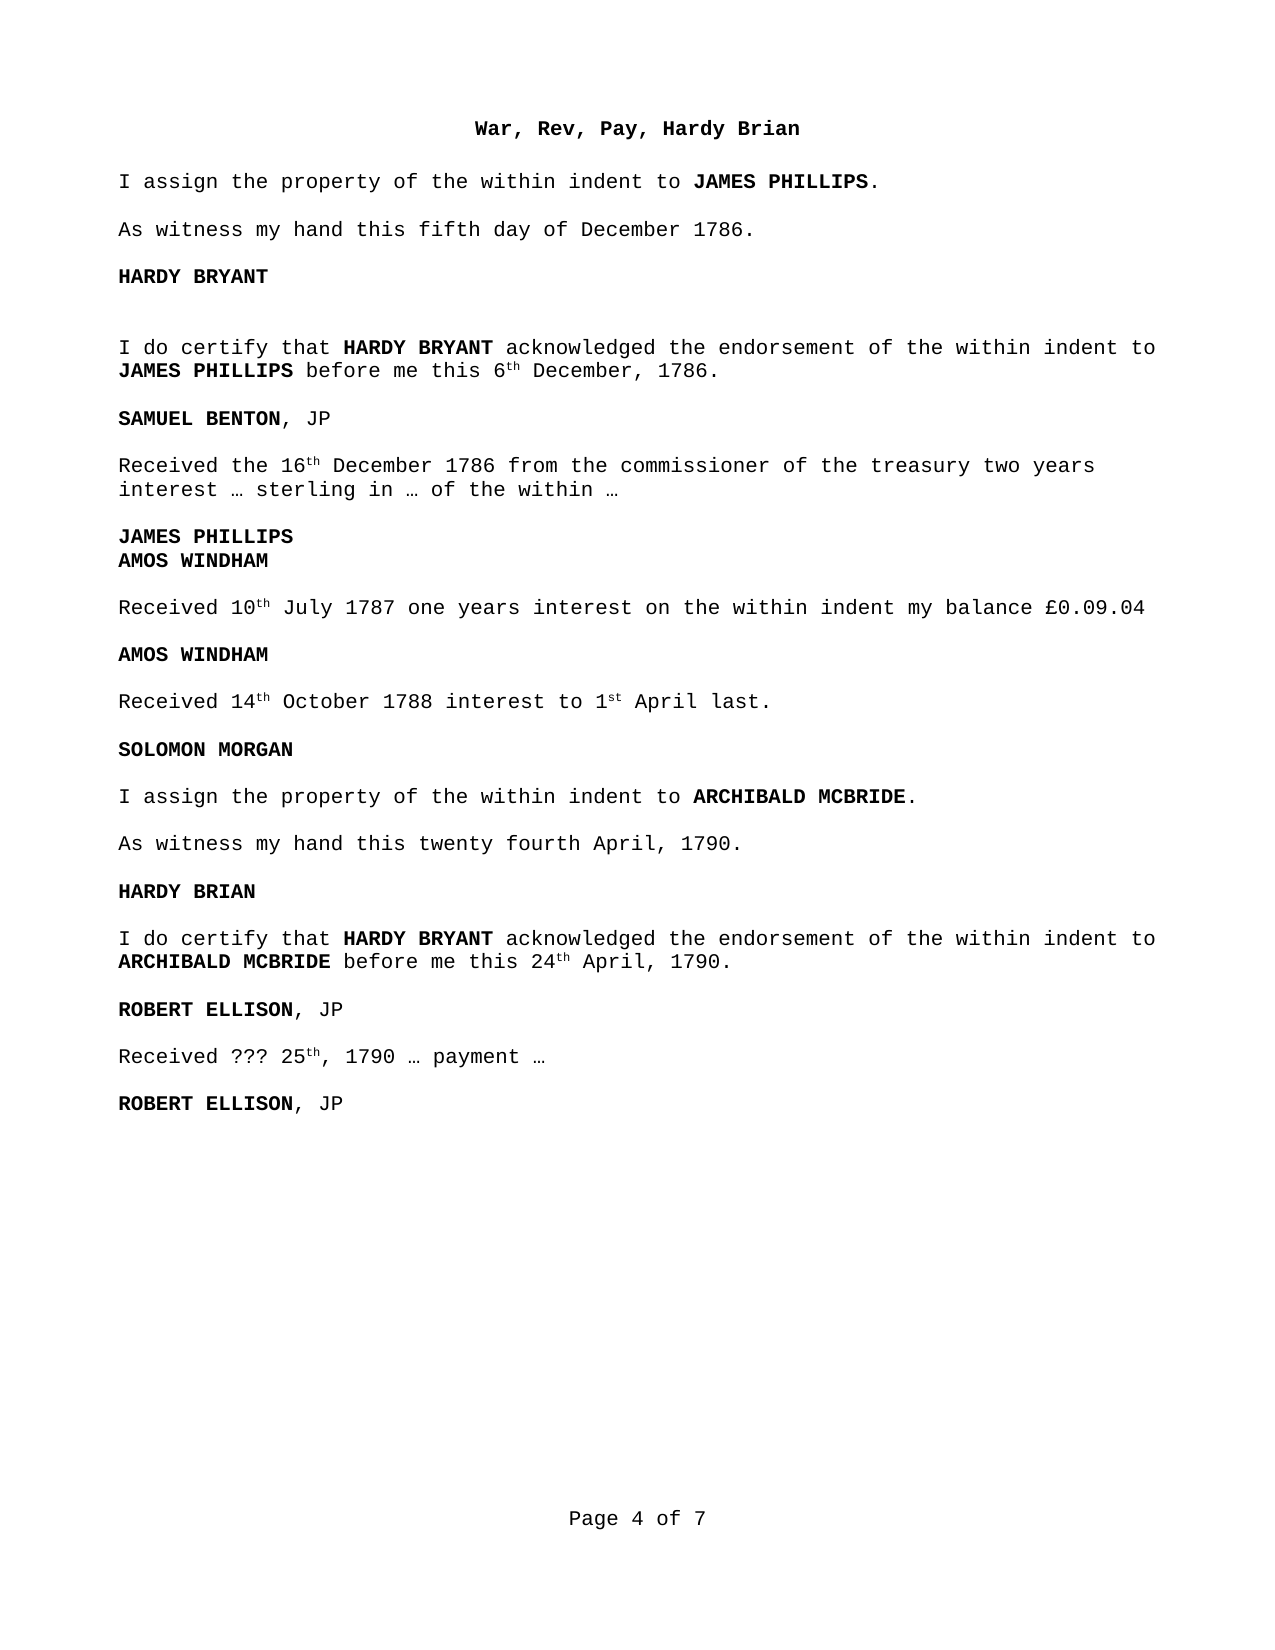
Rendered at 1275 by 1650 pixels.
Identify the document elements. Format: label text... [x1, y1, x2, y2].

text Received 14th October 1788 interest to 1st April last. [118, 691, 1157, 715]
text As witness my hand this fifth day of December 1786. [118, 218, 1157, 242]
text ROBERT ELLISON, JP [118, 999, 1157, 1022]
text As witness my hand this twenty fourth April, 1790. [118, 833, 1157, 857]
text Received the 16th December 1786 from the commissioner of the treasury two years interest … sterling in … of the within … [118, 455, 1157, 502]
text I do certify that HARDY BRYANT acknowledged the endorsement of the within indent to JAMES PHILLIPS before me this 6th December, 1786. [118, 337, 1157, 384]
text Samuel Benton, JP [118, 408, 1157, 431]
text Amos Windham [118, 644, 1157, 668]
text Received 10th July 1787 one years interest on the within indent my balance £0.09.04 [118, 597, 1157, 621]
text Received ??? 25th, 1790 … payment … [118, 1046, 1157, 1070]
text James Phillips [118, 526, 1157, 549]
text Hardy Bryant [118, 266, 1157, 289]
text ROBERT ELLISON, JP [118, 1093, 1157, 1117]
text I do certify that HARDY BRYANT acknowledged the endorsement of the within indent to Archibald McBride before me this 24th April, 1790. [118, 928, 1157, 975]
text Solomon Morgan [118, 739, 1157, 762]
text I assign the property of the within indent to Archibald McBride. [118, 786, 1157, 810]
text I assign the property of the within indent to JAMES PHILLIPS. [118, 171, 1157, 195]
text Amos Windham [118, 549, 1157, 573]
text Hardy Brian [118, 881, 1157, 904]
